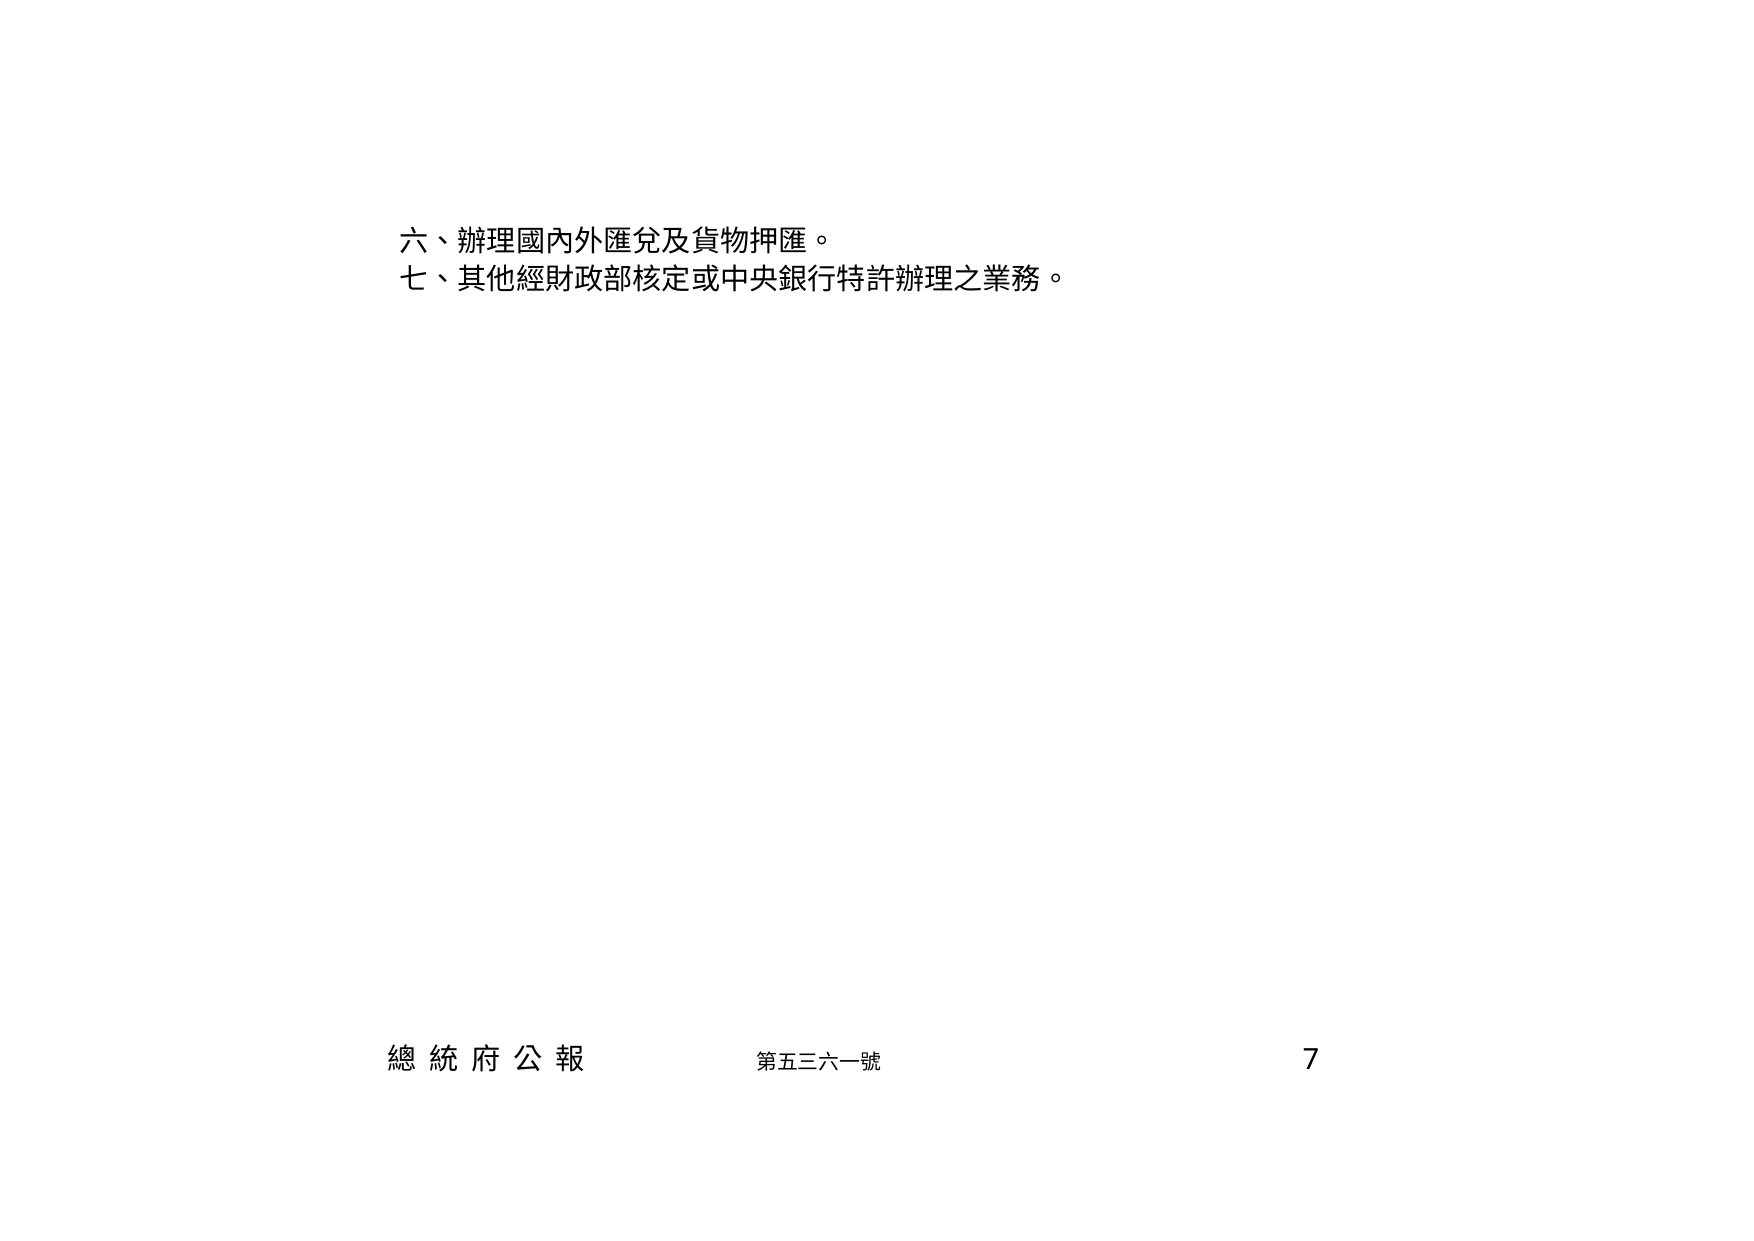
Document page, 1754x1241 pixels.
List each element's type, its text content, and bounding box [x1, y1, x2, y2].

text 七、其他經財政部核定或中央銀行特許辦理之業務。 [399, 259, 1559, 297]
text 六、辦理國內外匯兌及貨物押匯。 [399, 222, 1559, 259]
